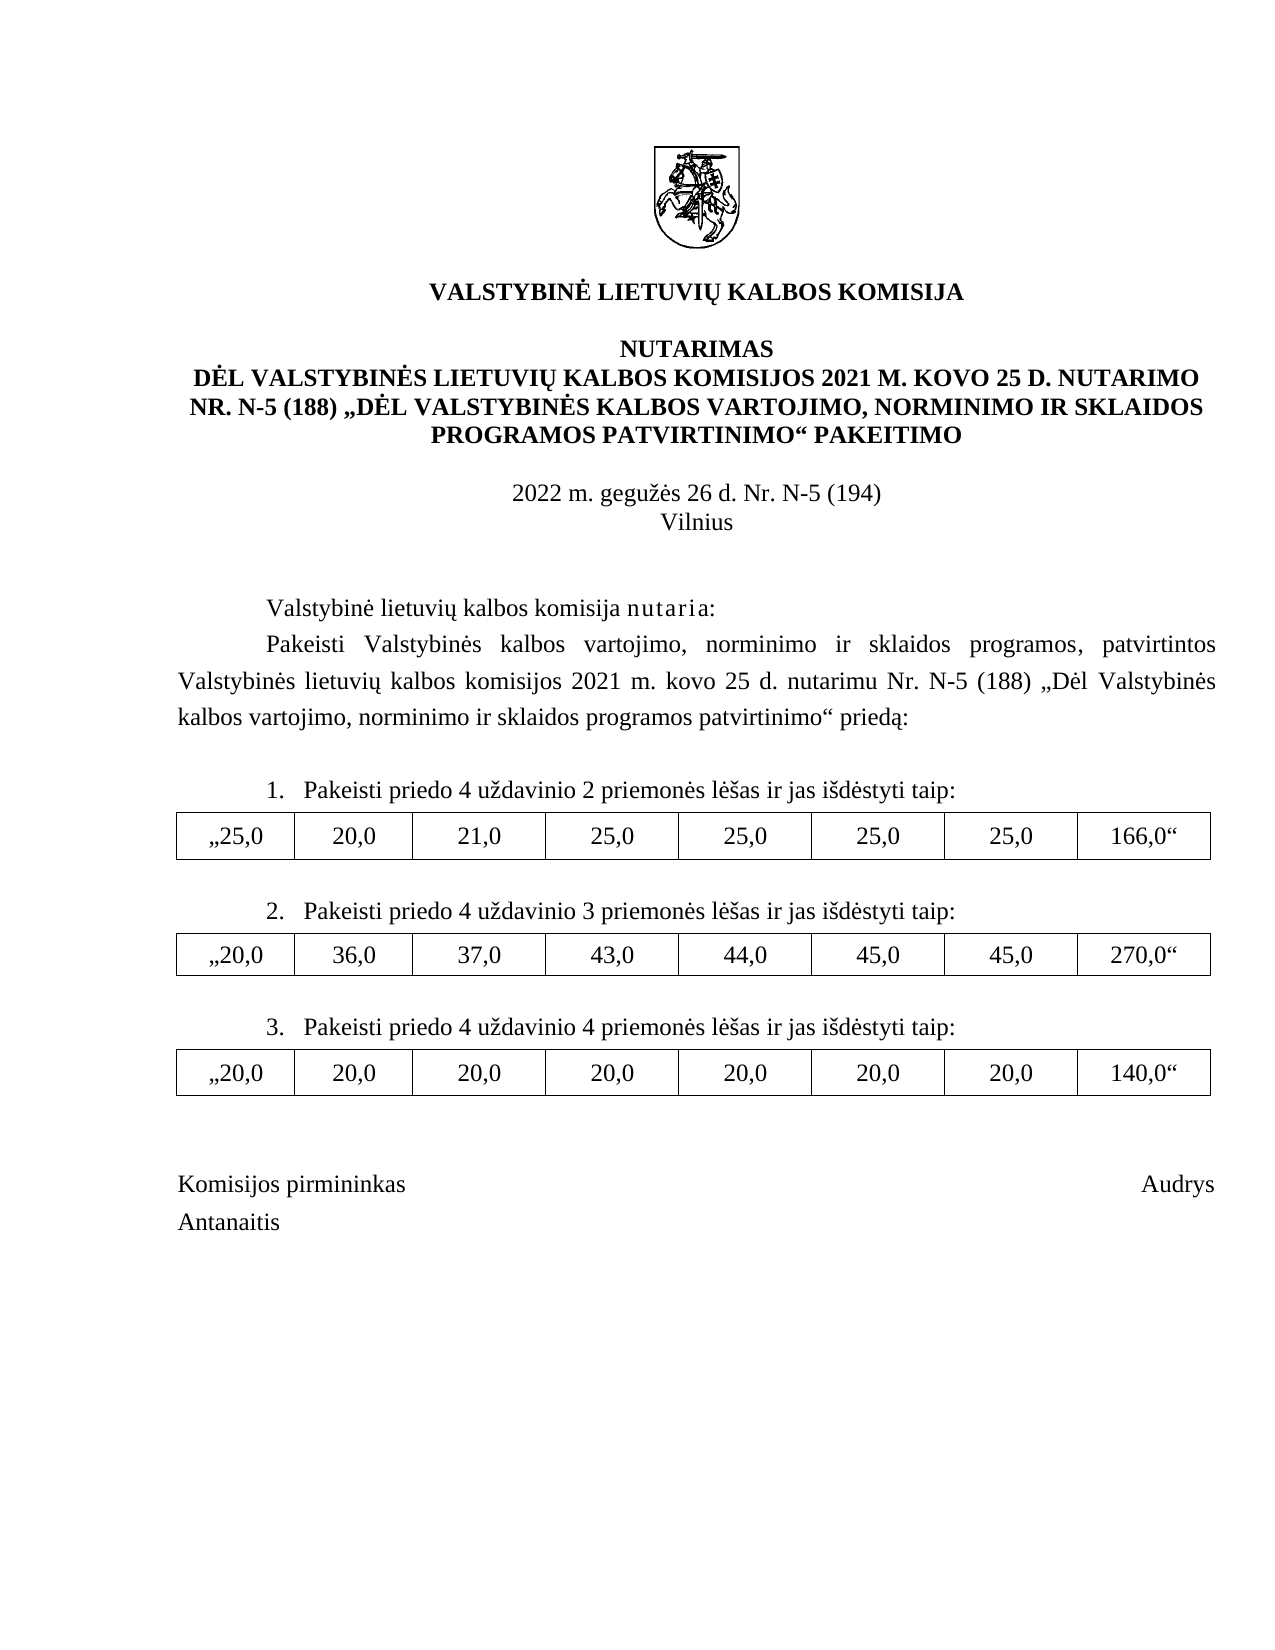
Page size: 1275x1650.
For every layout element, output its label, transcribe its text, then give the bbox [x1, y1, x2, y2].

table_header 36,0 [295, 934, 412, 975]
table_header „25,0 [177, 813, 294, 858]
text Pakeisti Valstybinės kalbos vartojimo, norminimo ir sklaidos programos, patvirtintos Valstybinės lietuvių kalbos komisijos 2021 m. kovo 25 d. nutarimu Nr. N-5 (188) „Dėl Valstybinės kalbos vartojimo, norminimo ir sklaidos programos patvirtinimo“ priedą: [177, 629, 1216, 731]
table_header 21,0 [413, 813, 545, 858]
text 2. Pakeisti priedo 4 uždavinio 3 priemonės lėšas ir jas išdėstyti taip: [266, 896, 1216, 925]
text Valstybinė lietuvių kalbos komisija nutaria: [177, 593, 1216, 622]
table_header 43,0 [546, 934, 678, 975]
table_header 20,0 [295, 1050, 412, 1095]
table_header 44,0 [679, 934, 811, 975]
text Komisijos pirmininkas Audrys Antanaitis [177, 1169, 1216, 1235]
table_header 20,0 [546, 1050, 678, 1095]
table_header „20,0 [177, 934, 294, 975]
text 3. Pakeisti priedo 4 uždavinio 4 priemonės lėšas ir jas išdėstyti taip: [266, 1012, 1216, 1041]
text 2022 m. gegužės 26 d. Nr. N-5 (194) [177, 478, 1216, 507]
table_header 25,0 [945, 813, 1077, 858]
table_header 20,0 [679, 1050, 811, 1095]
table_header 37,0 [413, 934, 545, 975]
table_header 25,0 [679, 813, 811, 858]
table_header 270,0“ [1078, 934, 1210, 975]
text Vilnius [177, 507, 1216, 536]
table_header 45,0 [945, 934, 1077, 975]
text DĖL VALSTYBINĖS LIETUVIŲ KALBOS KOMISIJOS 2021 M. KOVO 25 D. NUTARIMO NR. N-5 (188) „DĖL VALSTYBINĖS kalbos VARTOJIMO, NORMINIMO IR SKLAIDOS PROGRAMOS PATVIRTINIMO“ PAKEITIMO [177, 363, 1216, 449]
table_header 25,0 [546, 813, 678, 858]
table_header 45,0 [812, 934, 944, 975]
text NUTARIMAS [177, 334, 1216, 363]
table_header „20,0 [177, 1050, 294, 1095]
table_header 20,0 [413, 1050, 545, 1095]
table_header 166,0“ [1078, 813, 1210, 858]
table_header 140,0“ [1078, 1050, 1210, 1095]
text VALSTYBINĖ LIETUVIŲ KALBOS KOMISIJA [177, 277, 1216, 306]
table_header 20,0 [812, 1050, 944, 1095]
text 1. Pakeisti priedo 4 uždavinio 2 priemonės lėšas ir jas išdėstyti taip: [266, 775, 1216, 804]
table_header 25,0 [812, 813, 944, 858]
table_header 20,0 [945, 1050, 1077, 1095]
table_header 20,0 [295, 813, 412, 858]
